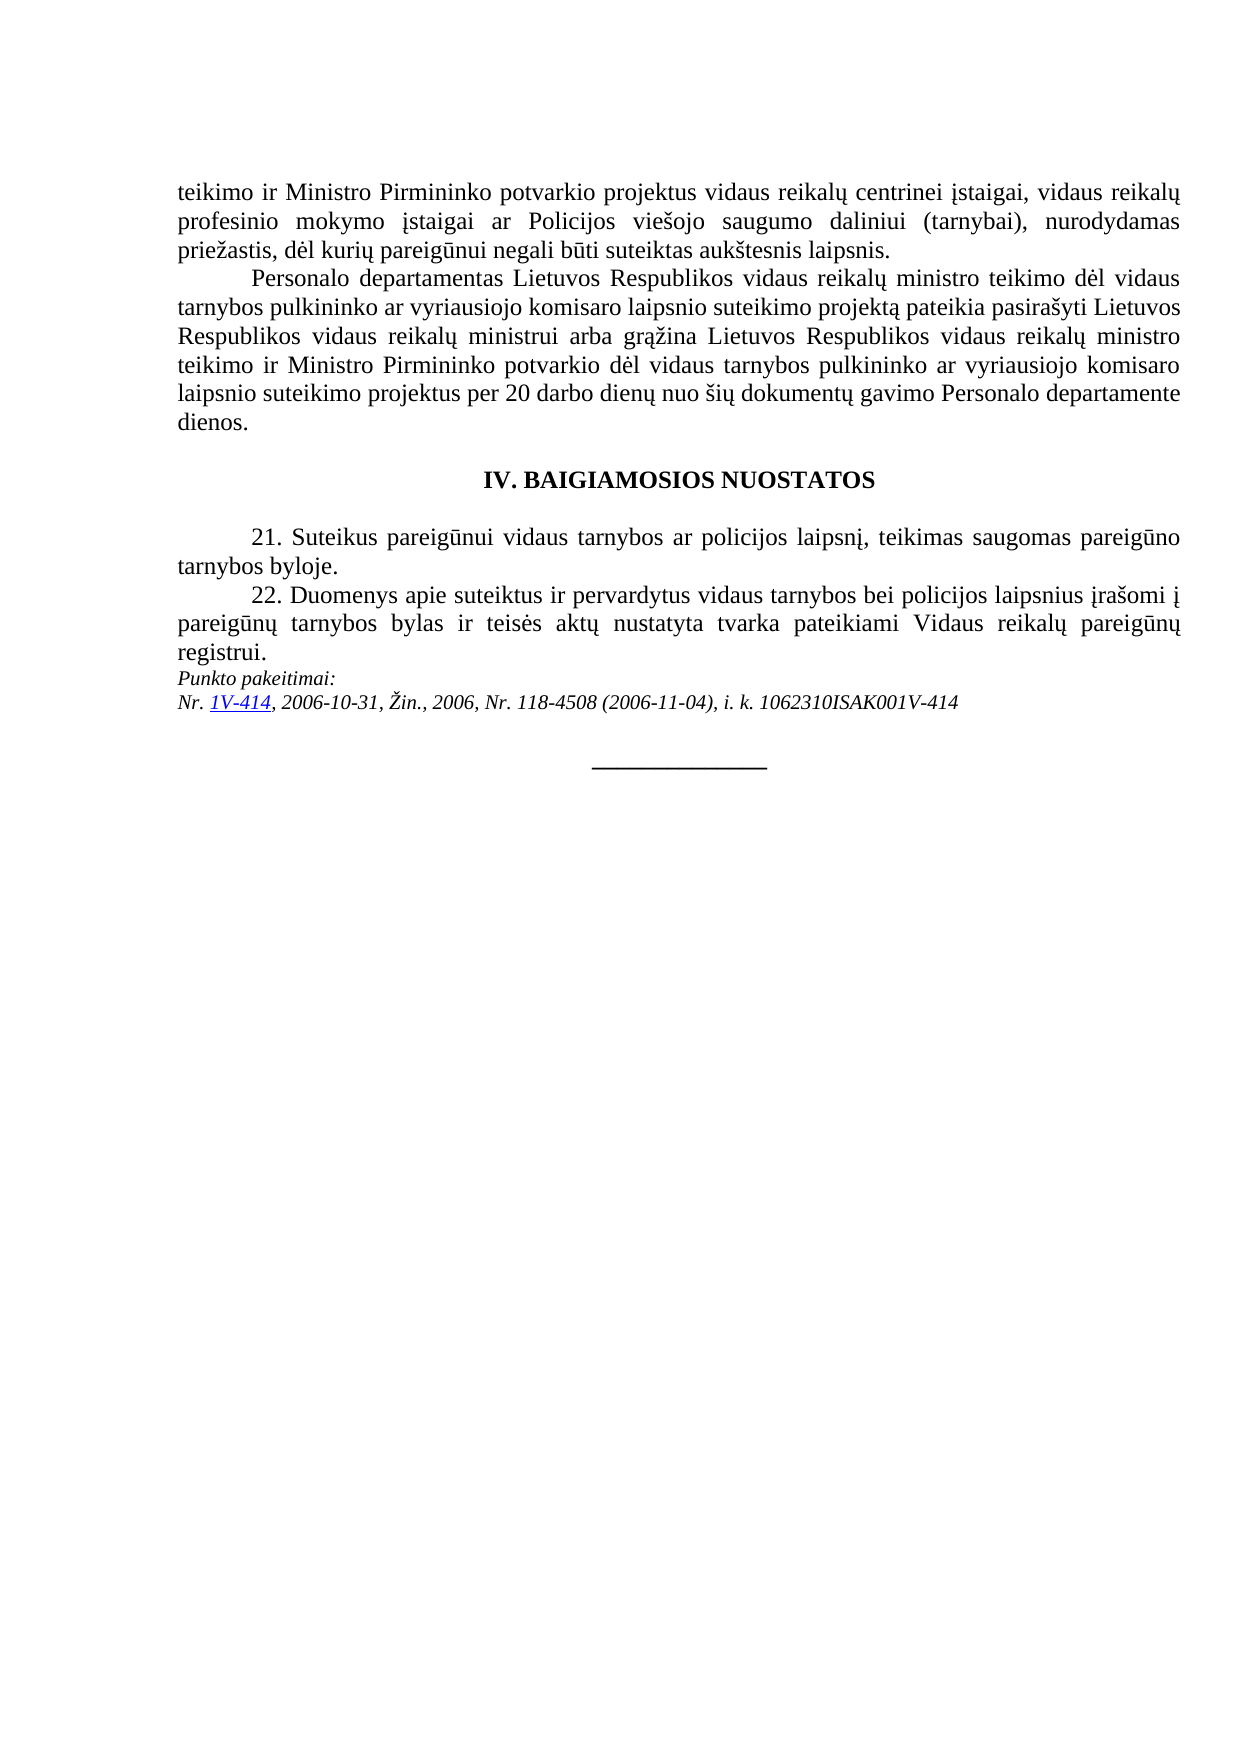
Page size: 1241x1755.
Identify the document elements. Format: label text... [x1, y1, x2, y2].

text IV. BAIGIAMOSIOS NUOSTATOS [177, 465, 1181, 493]
text ______________ [177, 743, 1181, 772]
text Punkto pakeitimai: [177, 666, 1181, 690]
text 22. Duomenys apie suteiktus ir pervardytus vidaus tarnybos bei policijos laipsnius įrašomi į pareigūnų tarnybos bylas ir teisės aktų nustatyta tvarka pateikiami Vidaus reikalų pareigūnų registrui. [177, 580, 1181, 666]
text Personalo departamentas Lietuvos Respublikos vidaus reikalų ministro teikimo dėl vidaus tarnybos pulkininko ar vyriausiojo komisaro laipsnio suteikimo projektą pateikia pasirašyti Lietuvos Respublikos vidaus reikalų ministrui arba grąžina Lietuvos Respublikos vidaus reikalų ministro teikimo ir Ministro Pirmininko potvarkio dėl vidaus tarnybos pulkininko ar vyriausiojo komisaro laipsnio suteikimo projektus per 20 darbo dienų nuo šių dokumentų gavimo Personalo departamente dienos. [177, 263, 1181, 436]
text 21. Suteikus pareigūnui vidaus tarnybos ar policijos laipsnį, teikimas saugomas pareigūno tarnybos byloje. [177, 522, 1181, 580]
text teikimo ir Ministro Pirmininko potvarkio projektus vidaus reikalų centrinei įstaigai, vidaus reikalų profesinio mokymo įstaigai ar Policijos viešojo saugumo daliniui (tarnybai), nurodydamas priežastis, dėl kurių pareigūnui negali būti suteiktas aukštesnis laipsnis. [177, 177, 1181, 263]
text Nr. 1V-414, 2006-10-31, Žin., 2006, Nr. 118-4508 (2006-11-04), i. k. 1062310ISAK001V-414 [177, 690, 1181, 714]
